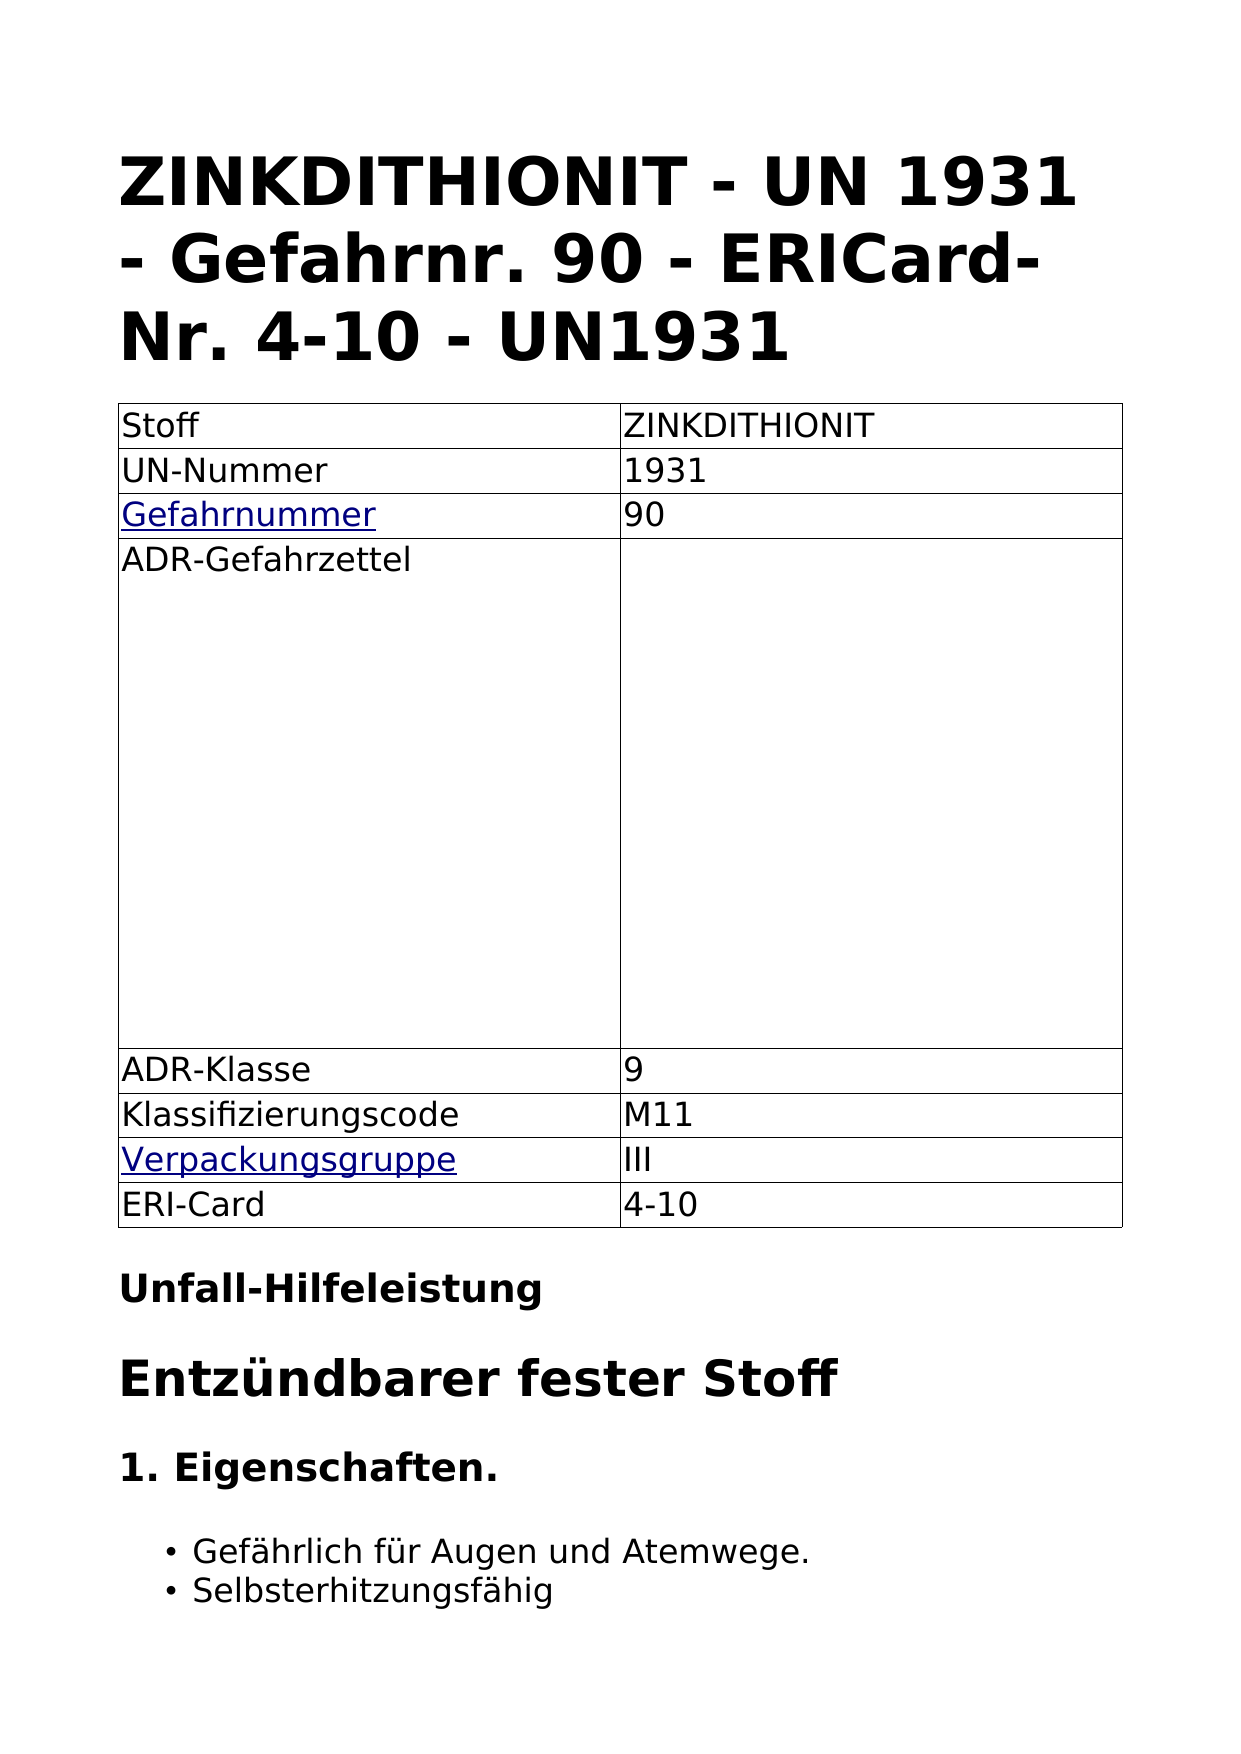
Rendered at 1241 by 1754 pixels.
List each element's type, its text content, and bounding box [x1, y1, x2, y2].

subtitle 1. Eigenschaften. [118, 1445, 1122, 1490]
table_header ZINKDITHIONIT [621, 404, 1122, 448]
subtitle Entzündbarer fester Stoff [118, 1349, 1122, 1408]
subtitle ZINKDITHIONIT - UN 1931 - Gefahrnr. 90 - ERICard-Nr. 4-10 - UN1931 [118, 143, 1122, 376]
table_cell ERI-Card [119, 1183, 620, 1227]
table_cell Gefahrnummer [119, 494, 620, 538]
table_cell III [621, 1138, 1122, 1182]
subtitle Unfall-Hilfeleistung [118, 1267, 1122, 1312]
table_cell UN-Nummer [119, 449, 620, 493]
table_header Stoff [119, 404, 620, 448]
table_cell [621, 539, 1122, 1048]
table_cell ADR-Gefahrzettel [119, 539, 620, 1048]
table_cell M11 [621, 1094, 1122, 1137]
table_cell Klassifizierungscode [119, 1094, 620, 1137]
table_cell 9 [621, 1049, 1122, 1092]
list Gefährlich für Augen und Atemwege. [177, 1532, 1122, 1571]
table_cell ADR-Klasse [119, 1049, 620, 1092]
table_cell 90 [621, 494, 1122, 538]
table_cell 4-10 [621, 1183, 1122, 1227]
list Selbsterhitzungsfähig [177, 1571, 1122, 1610]
table_cell Verpackungsgruppe [119, 1138, 620, 1182]
table_cell 1931 [621, 449, 1122, 493]
